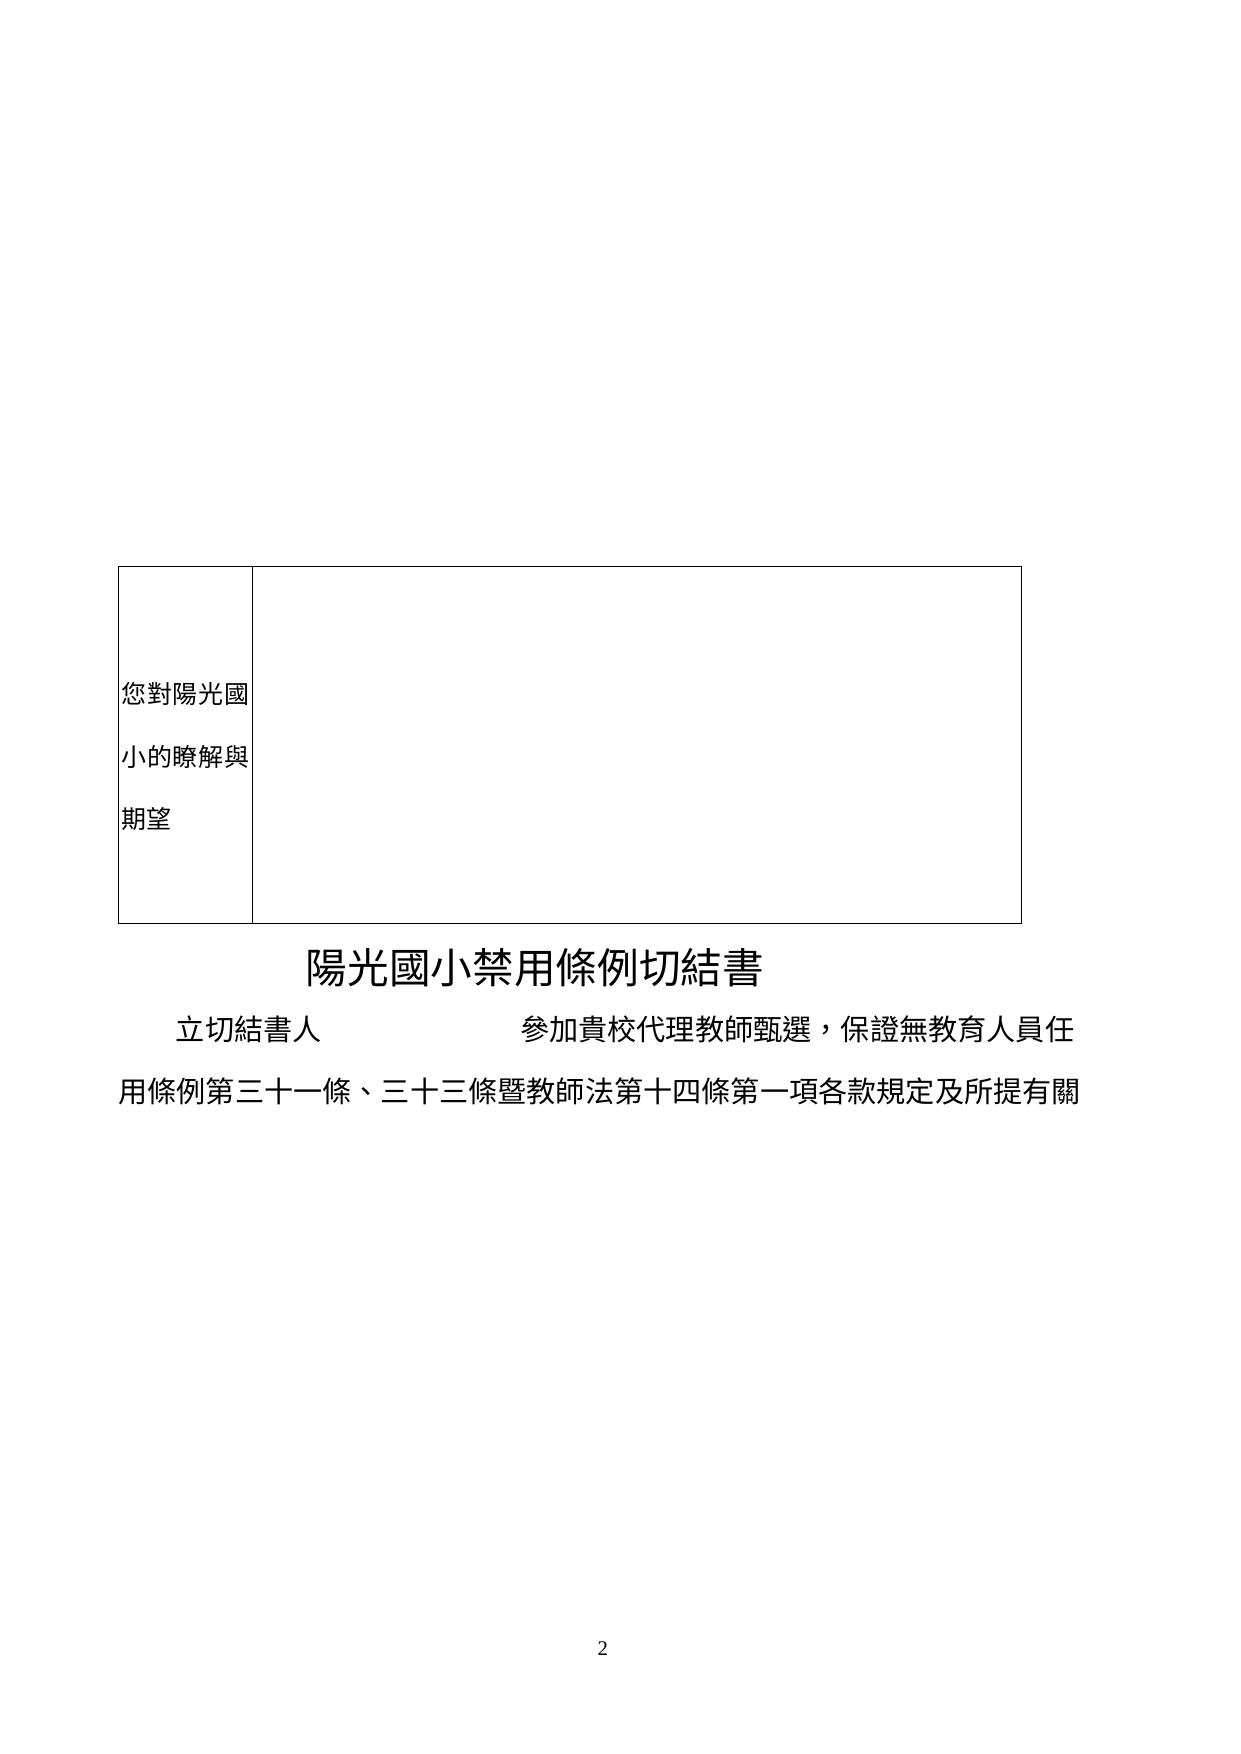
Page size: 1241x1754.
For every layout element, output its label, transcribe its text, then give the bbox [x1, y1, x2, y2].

table_cell [253, 567, 1021, 922]
table_cell 您對陽光國小的瞭解與期望 [119, 567, 252, 922]
text 立切結書人 參加貴校代理教師甄選，保證無教育人員任用條例第三十一條、三十三條暨教師法第十四條第一項各款規定及所提有關 [118, 986, 1087, 1111]
text 陽光國小禁用條例切結書 [118, 923, 1087, 986]
